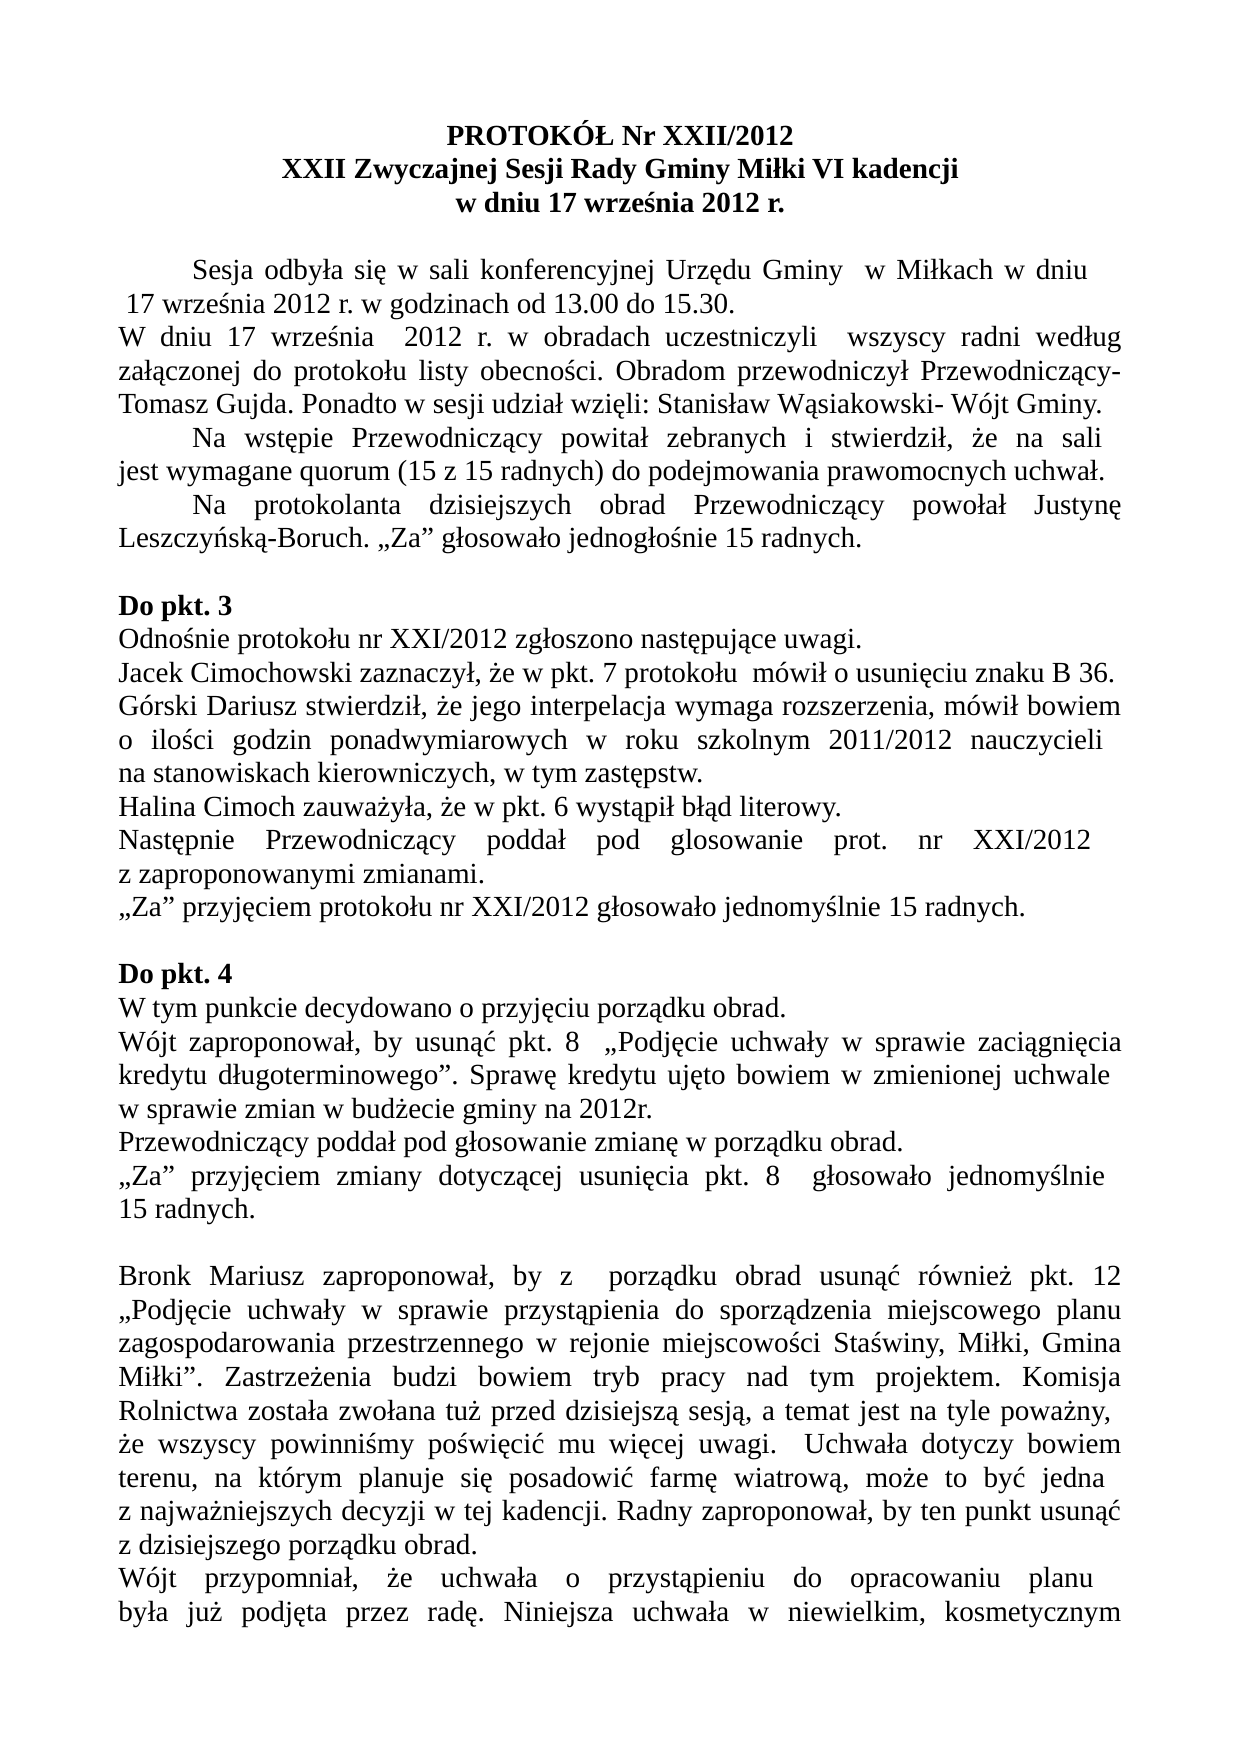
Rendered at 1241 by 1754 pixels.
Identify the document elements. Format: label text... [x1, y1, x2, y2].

text Halina Cimoch zauważyła, że w pkt. 6 wystąpił błąd literowy. [118, 789, 1122, 822]
text Wójt przypomniał, że uchwała o przystąpieniu do opracowaniu planu była już podjęta przez radę. Niniejsza uchwała w niewielkim, kosmetycznym [118, 1560, 1122, 1627]
text „Za” przyjęciem protokołu nr XXI/2012 głosowało jednomyślnie 15 radnych. [118, 889, 1122, 923]
text Do pkt. 4 [118, 957, 1122, 990]
text Na protokolanta dzisiejszych obrad Przewodniczący powołał Justynę Leszczyńską-Boruch. „Za” głosowało jednogłośnie 15 radnych. [118, 487, 1122, 554]
text Górski Dariusz stwierdził, że jego interpelacja wymaga rozszerzenia, mówił bowiem o ilości godzin ponadwymiarowych w roku szkolnym 2011/2012 nauczycieli na stanowiskach kierowniczych, w tym zastępstw. [118, 688, 1122, 789]
text „Za” przyjęciem zmiany dotyczącej usunięcia pkt. 8 głosowało jednomyślnie 15 radnych. [118, 1158, 1122, 1225]
text Bronk Mariusz zaproponował, by z porządku obrad usunąć również pkt. 12 „Podjęcie uchwały w sprawie przystąpienia do sporządzenia miejscowego planu zagospodarowania przestrzennego w rejonie miejscowości Staświny, Miłki, Gmina Miłki”. Zastrzeżenia budzi bowiem tryb pracy nad tym projektem. Komisja Rolnictwa została zwołana tuż przed dzisiejszą sesją, a temat jest na tyle poważny, że wszyscy powinniśmy poświęcić mu więcej uwagi. Uchwała dotyczy bowiem terenu, na którym planuje się posadowić farmę wiatrową, może to być jedna z najważniejszych decyzji w tej kadencji. Radny zaproponował, by ten punkt usunąć z dzisiejszego porządku obrad. [118, 1258, 1122, 1560]
text XXII Zwyczajnej Sesji Rady Gminy Miłki VI kadencji [118, 152, 1122, 185]
text Na wstępie Przewodniczący powitał zebranych i stwierdził, że na sali jest wymagane quorum (15 z 15 radnych) do podejmowania prawomocnych uchwał. [118, 420, 1122, 487]
text Przewodniczący poddał pod głosowanie zmianę w porządku obrad. [118, 1124, 1122, 1158]
text W dniu 17 września 2012 r. w obradach uczestniczyli wszyscy radni według załączonej do protokołu listy obecności. Obradom przewodniczył Przewodniczący- Tomasz Gujda. Ponadto w sesji udział wzięli: Stanisław Wąsiakowski- Wójt Gminy. [118, 319, 1122, 420]
text Jacek Cimochowski zaznaczył, że w pkt. 7 protokołu mówił o usunięciu znaku B 36. [118, 655, 1122, 688]
text Odnośnie protokołu nr XXI/2012 zgłoszono następujące uwagi. [118, 621, 1122, 655]
text PROTOKÓŁ Nr XXII/2012 [118, 118, 1122, 152]
text Następnie Przewodniczący poddał pod glosowanie prot. nr XXI/2012 z zaproponowanymi zmianami. [118, 822, 1122, 889]
text Sesja odbyła się w sali konferencyjnej Urzędu Gminy w Miłkach w dniu 17 września 2012 r. w godzinach od 13.00 do 15.30. [118, 252, 1122, 319]
text Wójt zaproponował, by usunąć pkt. 8 „Podjęcie uchwały w sprawie zaciągnięcia kredytu długoterminowego”. Sprawę kredytu ujęto bowiem w zmienionej uchwale w sprawie zmian w budżecie gminy na 2012r. [118, 1024, 1122, 1124]
text W tym punkcie decydowano o przyjęciu porządku obrad. [118, 990, 1122, 1024]
text Do pkt. 3 [118, 588, 1122, 621]
text w dniu 17 września 2012 r. [118, 185, 1122, 219]
